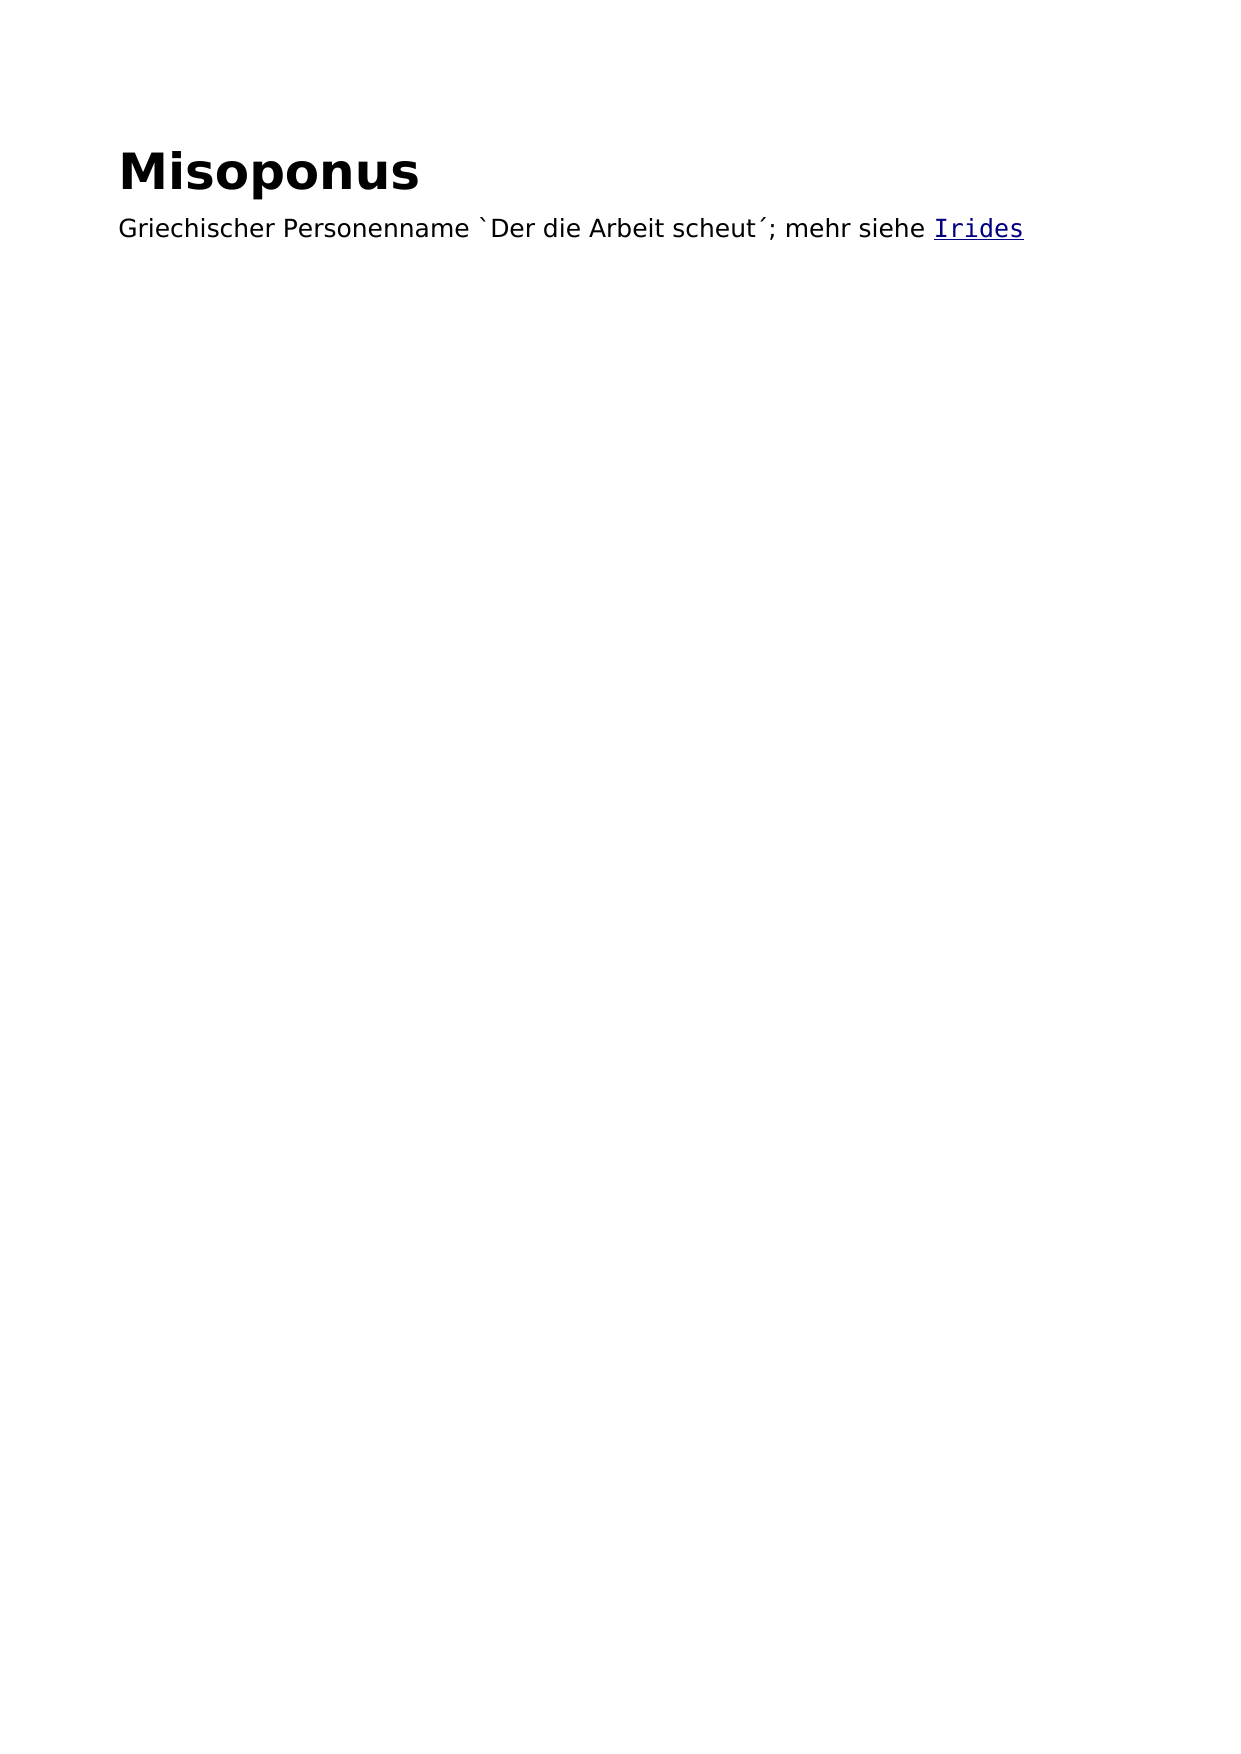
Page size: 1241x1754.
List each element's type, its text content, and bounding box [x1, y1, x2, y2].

subtitle Misoponus [118, 143, 1122, 201]
text Griechischer Personenname `Der die Arbeit scheut´; mehr siehe Irides [118, 214, 1122, 243]
